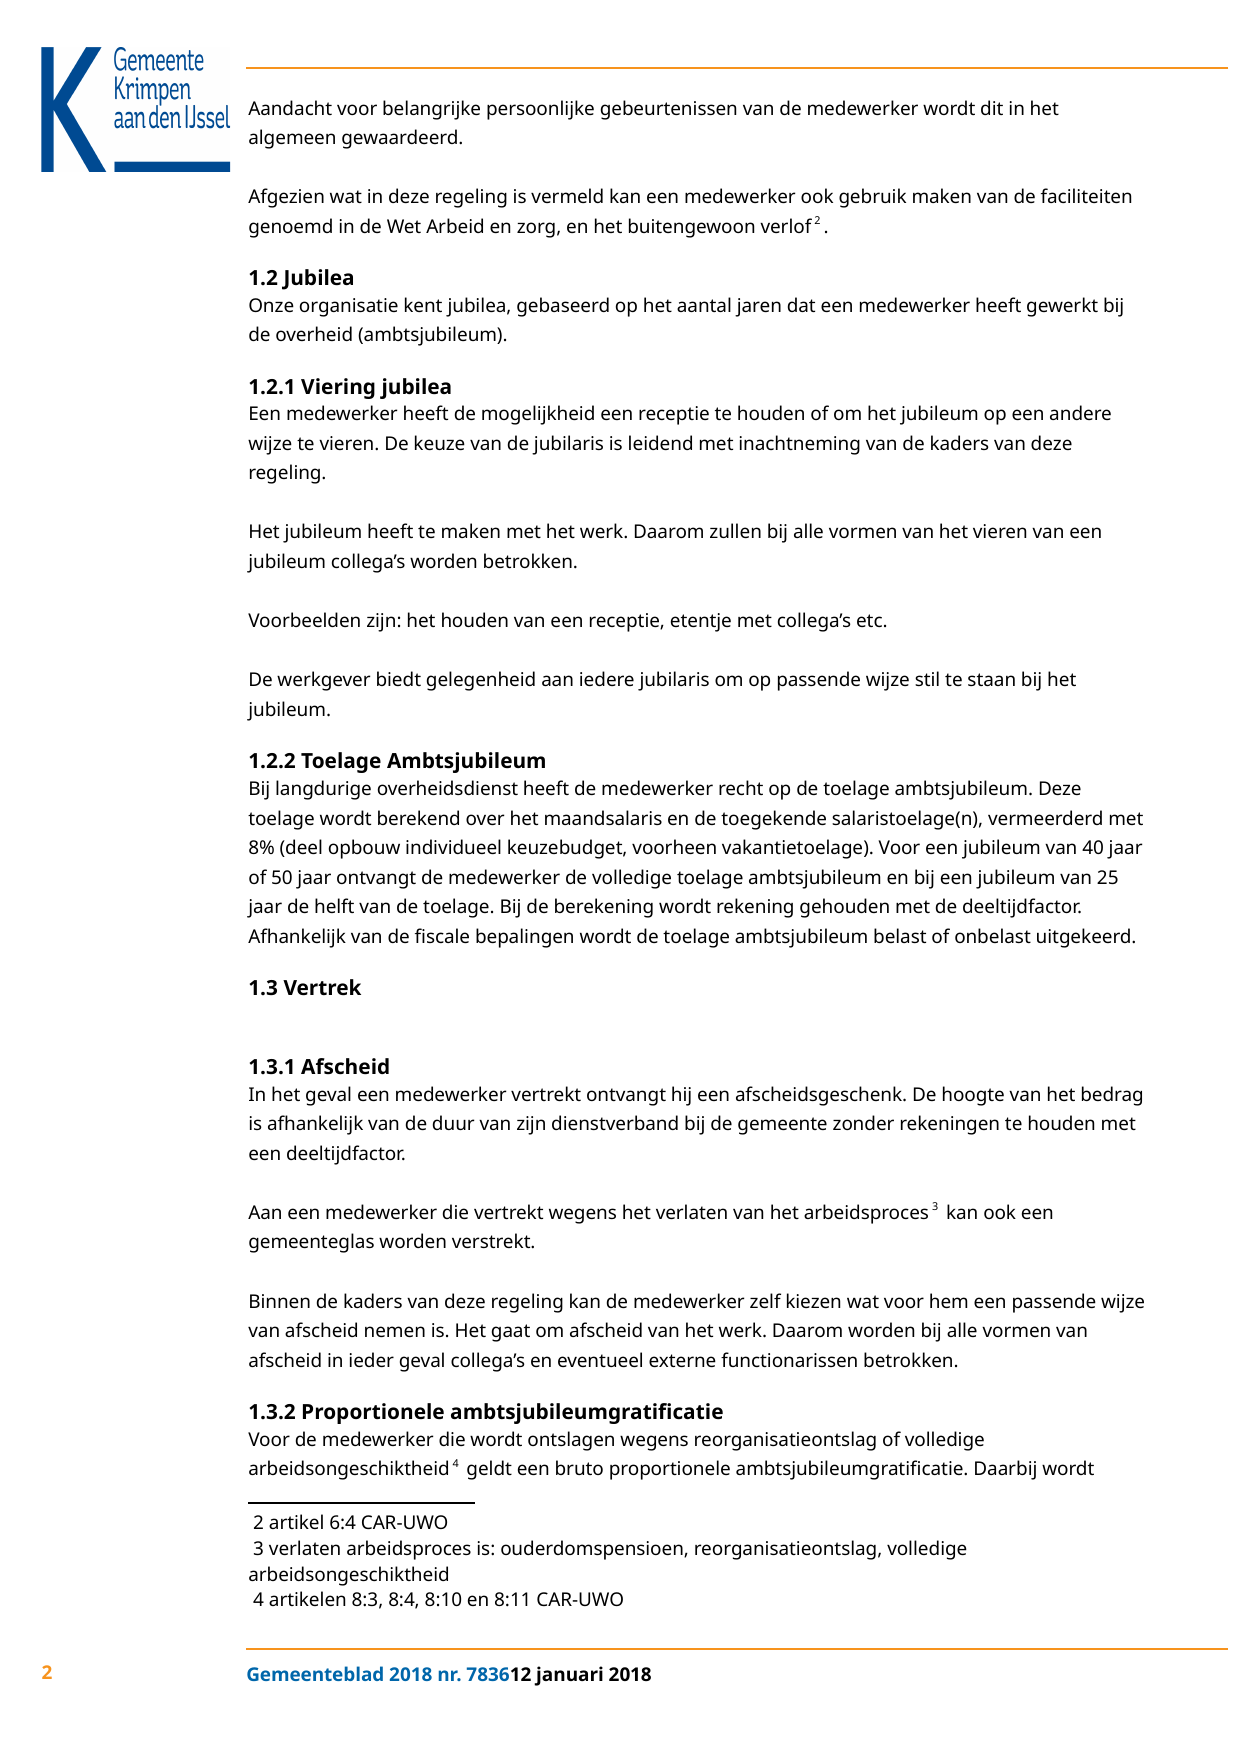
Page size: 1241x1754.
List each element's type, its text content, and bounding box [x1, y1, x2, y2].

text 1.2.1 Viering jubilea [248, 372, 1152, 400]
text Onze organisatie kent jubilea, gebaseerd op het aantal jaren dat een medewerker heeft gewerkt bij de overheid (ambtsjubileum). [248, 292, 1152, 347]
text In het geval een medewerker vertrekt ontvangt hij een afscheidsgeschenk. De hoogte van het bedrag is afhankelijk van de duur van zijn dienstverband bij de gemeente zonder rekeningen te houden met een deeltijdfactor. [248, 1081, 1152, 1166]
text verlaten arbeidsproces is: ouderdomspensioen, reorganisatieontslag, volledige arbeidsongeschiktheid [248, 1535, 1152, 1586]
text Aandacht voor belangrijke persoonlijke gebeurtenissen van de medewerker wordt dit in het algemeen gewaardeerd. [248, 95, 1152, 150]
text Voor de medewerker die wordt ontslagen wegens reorganisatieontslag of volledige arbeidsongeschiktheid geldt een bruto proportionele ambtsjubileumgratificatie. Daarbij wordt [248, 1426, 1152, 1481]
text Een medewerker heeft de mogelijkheid een receptie te houden of om het jubileum op een andere wijze te vieren. De keuze van de jubilaris is leidend met inachtneming van de kaders van deze regeling. [248, 400, 1152, 485]
text Het jubileum heeft te maken met het werk. Daarom zullen bij alle vormen van het vieren van een jubileum collega’s worden betrokken. [248, 519, 1152, 574]
text 1.3.2 Proportionele ambtsjubileumgratificatie [248, 1397, 1152, 1426]
text artikelen 8:3, 8:4, 8:10 en 8:11 CAR-UWO [248, 1586, 1152, 1612]
text 1.2.2 Toelage Ambtsjubileum [248, 747, 1152, 775]
text Bij langdurige overheidsdienst heeft de medewerker recht op de toelage ambtsjubileum. Deze toelage wordt berekend over het maandsalaris en de toegekende salaristoelage(n), vermeerderd met 8% (deel opbouw individueel keuzebudget, voorheen vakantietoelage). Voor een jubileum van 40 jaar of 50 jaar ontvangt de medewerker de volledige toelage ambtsjubileum en bij een jubileum van 25 jaar de helft van de toelage. Bij de berekening wordt rekening gehouden met de deeltijdfactor. Afhankelijk van de fiscale bepalingen wordt de toelage ambtsjubileum belast of onbelast uitgekeerd. [248, 775, 1152, 949]
text 1.3.1 Afscheid [248, 1052, 1152, 1081]
text Voorbeelden zijn: het houden van een receptie, etentje met collega’s etc. [248, 607, 1152, 633]
text 1.3 Vertrek [248, 973, 1152, 1002]
text Binnen de kaders van deze regeling kan de medewerker zelf kiezen wat voor hem een passende wijze van afscheid nemen is. Het gaat om afscheid van het werk. Daarom worden bij alle vormen van afscheid in ieder geval collega’s en eventueel externe functionarissen betrokken. [248, 1288, 1152, 1373]
text 1.2 Jubilea [248, 263, 1152, 292]
text Afgezien wat in deze regeling is vermeld kan een medewerker ook gebruik maken van de faciliteiten genoemd in de Wet Arbeid en zorg, en het buitengewoon verlof. [248, 183, 1152, 239]
text Aan een medewerker die vertrekt wegens het verlaten van het arbeidsproces kan ook een gemeenteglas worden verstrekt. [248, 1199, 1152, 1254]
picture [41, 47, 231, 172]
text artikel 6:4 CAR-UWO [248, 1509, 1152, 1535]
text De werkgever biedt gelegenheid aan iedere jubilaris om op passende wijze stil te staan bij het jubileum. [248, 667, 1152, 722]
